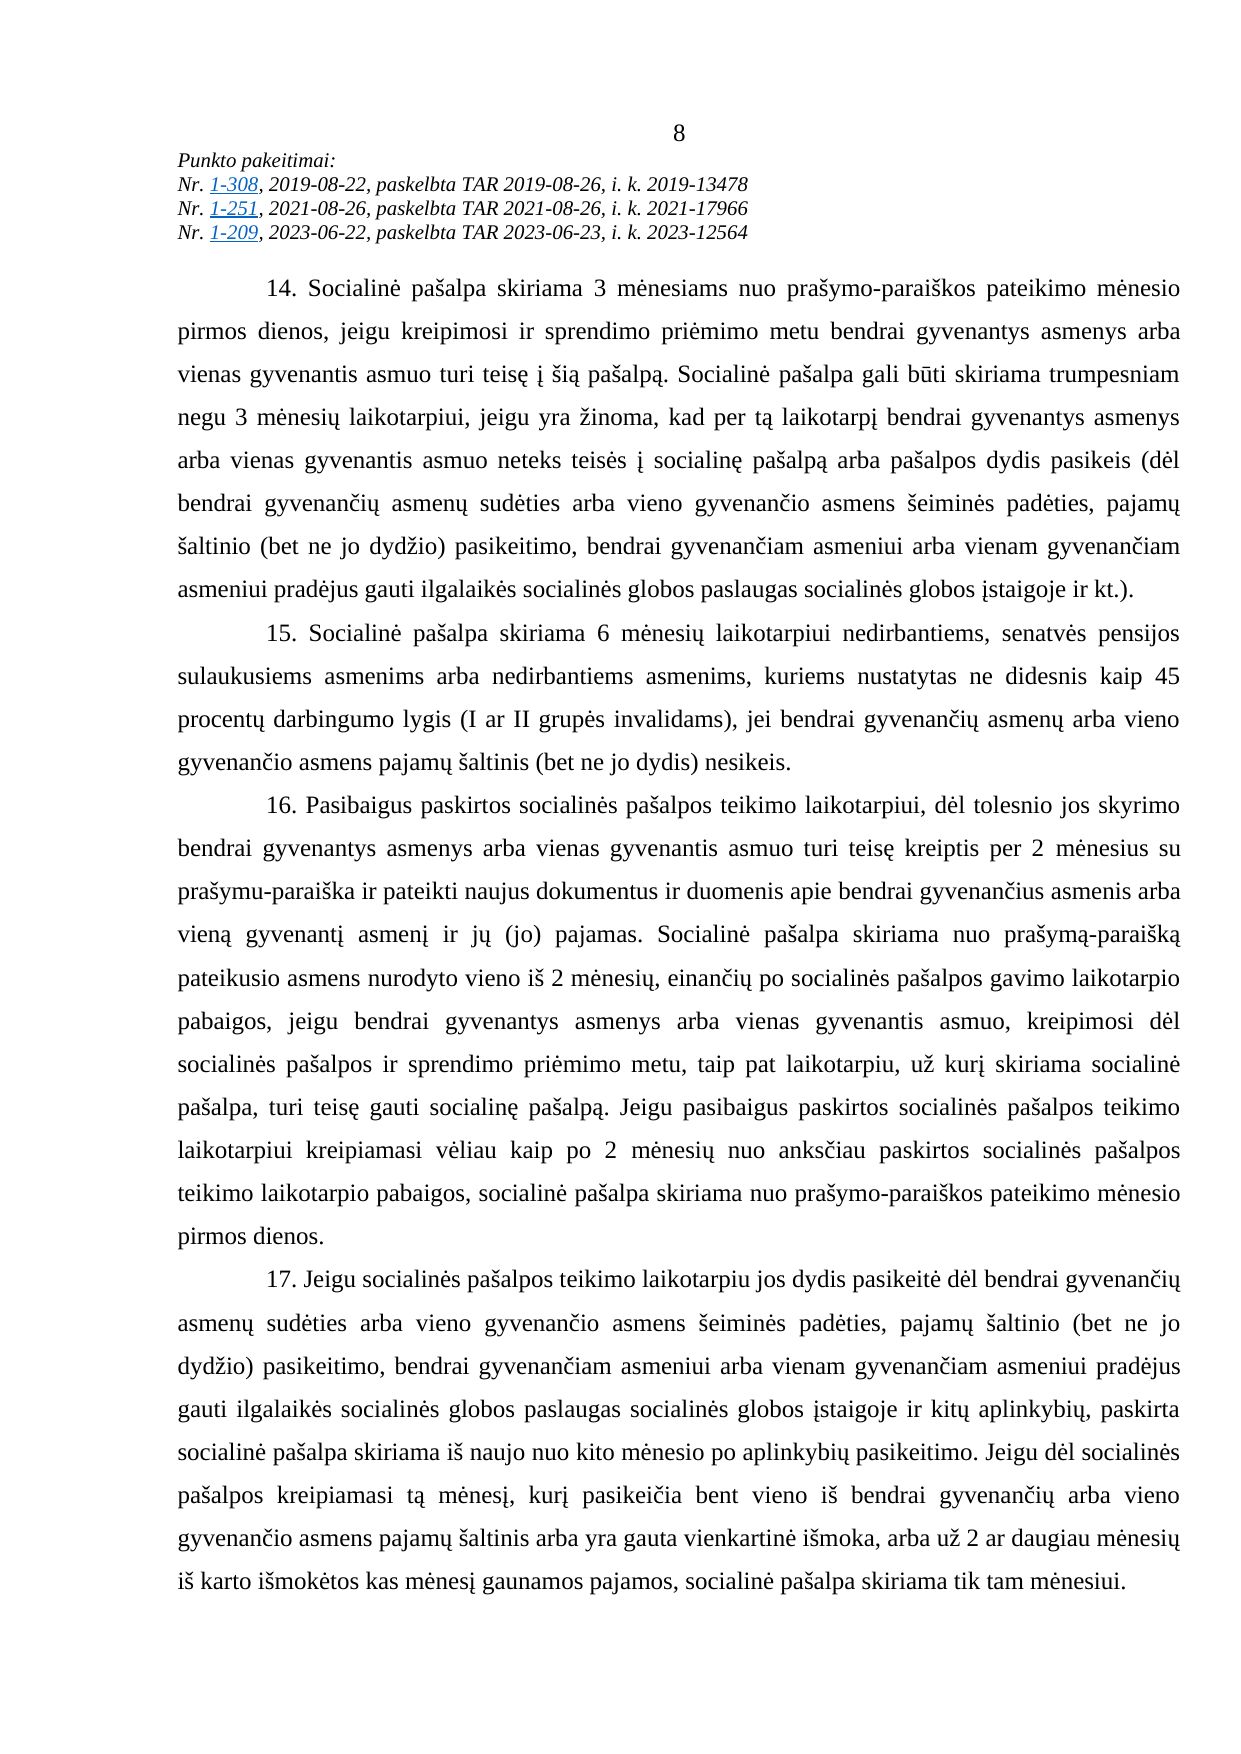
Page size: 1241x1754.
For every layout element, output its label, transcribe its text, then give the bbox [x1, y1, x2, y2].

text 16. Pasibaigus paskirtos socialinės pašalpos teikimo laikotarpiui, dėl tolesnio jos skyrimo bendrai gyvenantys asmenys arba vienas gyvenantis asmuo turi teisę kreiptis per 2 mėnesius su prašymu-paraiška ir pateikti naujus dokumentus ir duomenis apie bendrai gyvenančius asmenis arba vieną gyvenantį asmenį ir jų (jo) pajamas. Socialinė pašalpa skiriama nuo prašymą-paraišką pateikusio asmens nurodyto vieno iš 2 mėnesių, einančių po socialinės pašalpos gavimo laikotarpio pabaigos, jeigu bendrai gyvenantys asmenys arba vienas gyvenantis asmuo, kreipimosi dėl socialinės pašalpos ir sprendimo priėmimo metu, taip pat laikotarpiu, už kurį skiriama socialinė pašalpa, turi teisę gauti socialinę pašalpą. Jeigu pasibaigus paskirtos socialinės pašalpos teikimo laikotarpiui kreipiamasi vėliau kaip po 2 mėnesių nuo anksčiau paskirtos socialinės pašalpos teikimo laikotarpio pabaigos, socialinė pašalpa skiriama nuo prašymo-paraiškos pateikimo mėnesio pirmos dienos. [177, 790, 1181, 1250]
text 17. Jeigu socialinės pašalpos teikimo laikotarpiu jos dydis pasikeitė dėl bendrai gyvenančių asmenų sudėties arba vieno gyvenančio asmens šeiminės padėties, pajamų šaltinio (bet ne jo dydžio) pasikeitimo, bendrai gyvenančiam asmeniui arba vienam gyvenančiam asmeniui pradėjus gauti ilgalaikės socialinės globos paslaugas socialinės globos įstaigoje ir kitų aplinkybių, paskirta socialinė pašalpa skiriama iš naujo nuo kito mėnesio po aplinkybių pasikeitimo. Jeigu dėl socialinės pašalpos kreipiamasi tą mėnesį, kurį pasikeičia bent vieno iš bendrai gyvenančių arba vieno gyvenančio asmens pajamų šaltinis arba yra gauta vienkartinė išmoka, arba už 2 ar daugiau mėnesių iš karto išmokėtos kas mėnesį gaunamos pajamos, socialinė pašalpa skiriama tik tam mėnesiui. [177, 1264, 1181, 1595]
text 14. Socialinė pašalpa skiriama 3 mėnesiams nuo prašymo-paraiškos pateikimo mėnesio pirmos dienos, jeigu kreipimosi ir sprendimo priėmimo metu bendrai gyvenantys asmenys arba vienas gyvenantis asmuo turi teisę į šią pašalpą. Socialinė pašalpa gali būti skiriama trumpesniam negu 3 mėnesių laikotarpiui, jeigu yra žinoma, kad per tą laikotarpį bendrai gyvenantys asmenys arba vienas gyvenantis asmuo neteks teisės į socialinę pašalpą arba pašalpos dydis pasikeis (dėl bendrai gyvenančių asmenų sudėties arba vieno gyvenančio asmens šeiminės padėties, pajamų šaltinio (bet ne jo dydžio) pasikeitimo, bendrai gyvenančiam asmeniui arba vienam gyvenančiam asmeniui pradėjus gauti ilgalaikės socialinės globos paslaugas socialinės globos įstaigoje ir kt.). [177, 273, 1181, 603]
text Nr. 1-209, 2023-06-22, paskelbta TAR 2023-06-23, i. k. 2023-12564 [177, 220, 1181, 244]
text Punkto pakeitimai: [177, 148, 1181, 172]
text Nr. 1-251, 2021-08-26, paskelbta TAR 2021-08-26, i. k. 2021-17966 [177, 196, 1181, 220]
text 15. Socialinė pašalpa skiriama 6 mėnesių laikotarpiui nedirbantiems, senatvės pensijos sulaukusiems asmenims arba nedirbantiems asmenims, kuriems nustatytas ne didesnis kaip 45 procentų darbingumo lygis (I ar II grupės invalidams), jei bendrai gyvenančių asmenų arba vieno gyvenančio asmens pajamų šaltinis (bet ne jo dydis) nesikeis. [177, 618, 1181, 776]
text Nr. 1-308, 2019-08-22, paskelbta TAR 2019-08-26, i. k. 2019-13478 [177, 172, 1181, 196]
